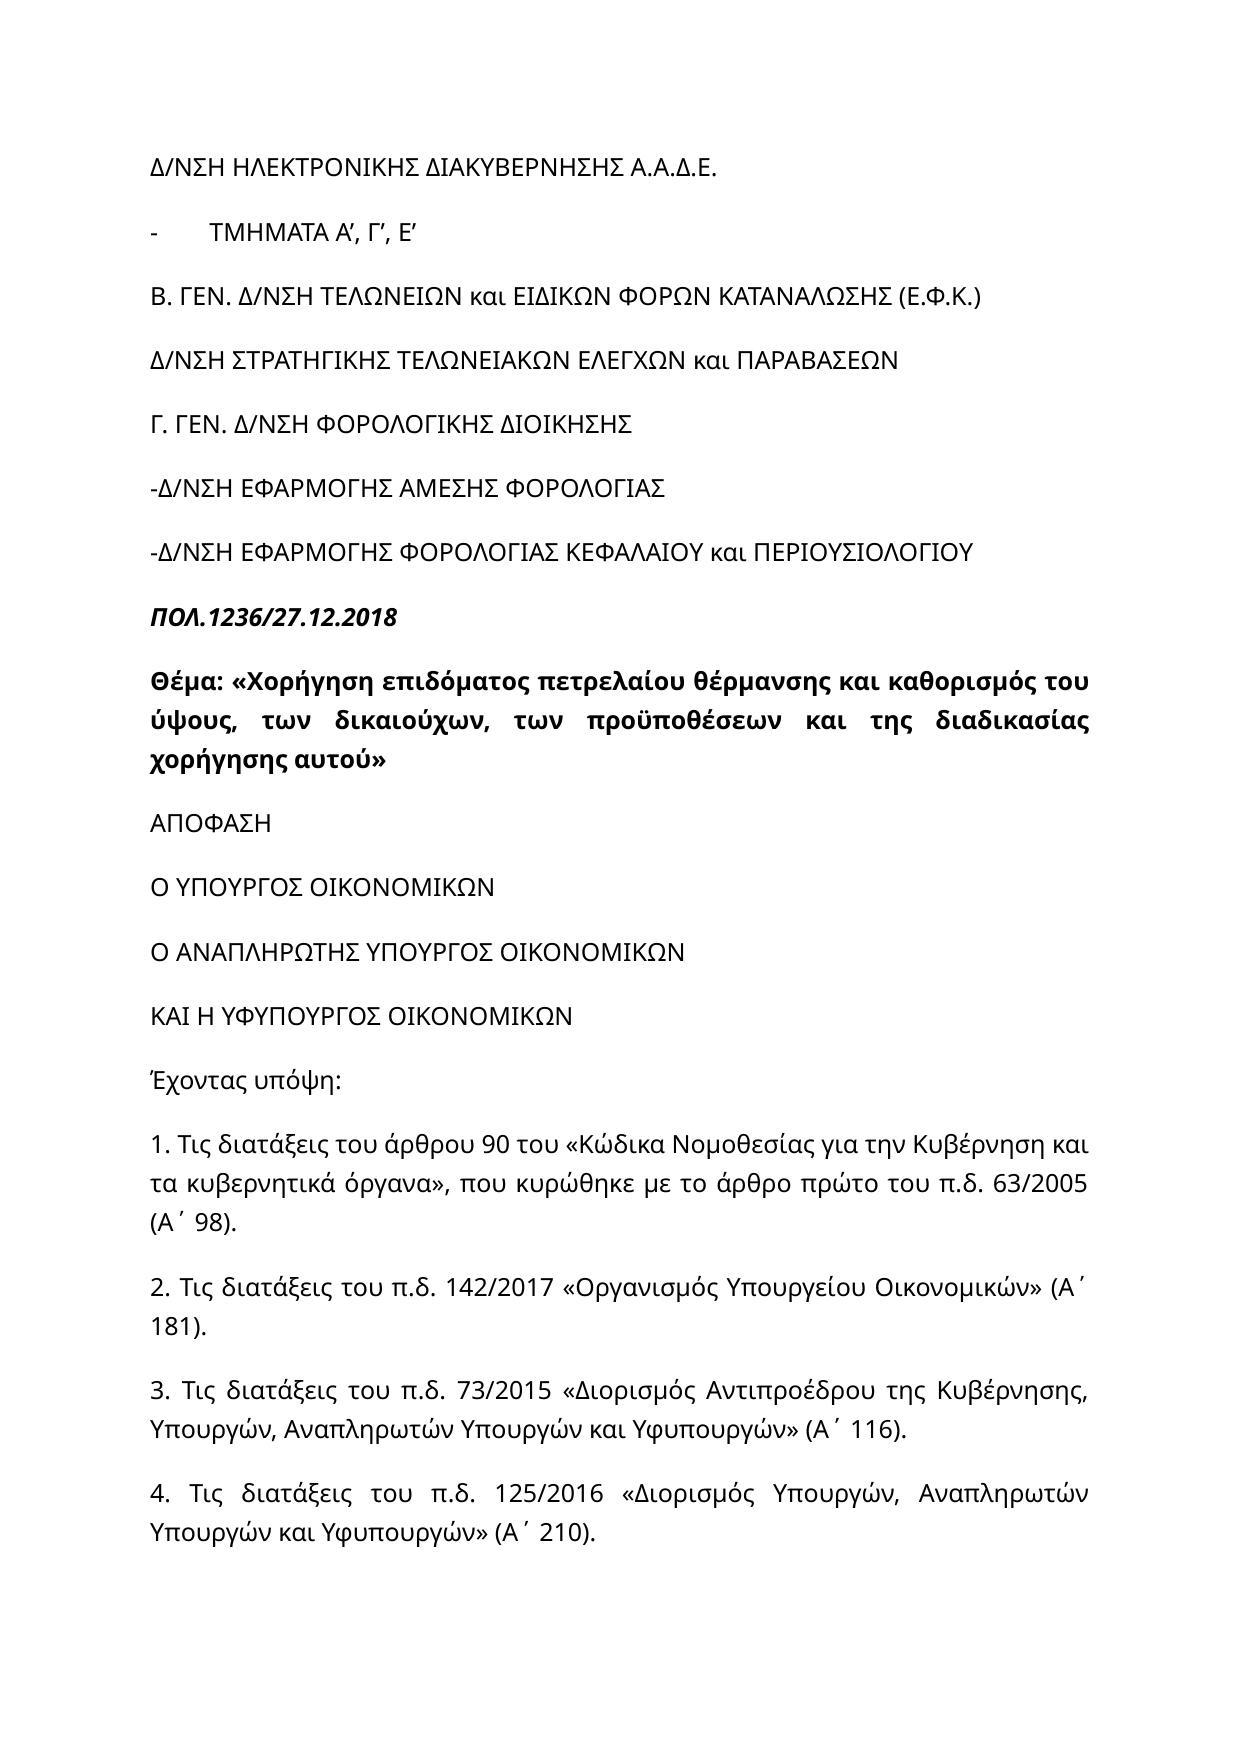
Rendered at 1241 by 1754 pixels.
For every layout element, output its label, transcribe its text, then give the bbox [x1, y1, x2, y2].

text Δ/ΝΣΗ ΗΛΕΚΤΡΟΝΙΚΗΣ ΔΙΑΚΥΒΕΡΝΗΣΗΣ Α.Α.Δ.Ε. [150, 150, 1090, 184]
text Γ. ΓΕΝ. Δ/ΝΣΗ ΦΟΡΟΛΟΓΙΚΗΣ ΔΙΟΙΚΗΣΗΣ [150, 407, 1090, 441]
text -Δ/ΝΣΗ ΕΦΑΡΜΟΓΗΣ ΦΟΡΟΛΟΓΙΑΣ ΚΕΦΑΛΑΙΟΥ και ΠΕΡΙΟΥΣΙΟΛΟΓΙΟΥ [150, 535, 1090, 569]
text 3. Τις διατάξεις του π.δ. 73/2015 «Διορισμός Αντιπροέδρου της Κυβέρνησης, Υπουργών, Αναπληρωτών Υπουργών και Υφυπουργών» (Α΄ 116). [150, 1372, 1090, 1446]
text ΚΑΙ Η ΥΦΥΠΟΥΡΓΟΣ ΟΙΚΟΝΟΜΙΚΩΝ [150, 998, 1090, 1032]
text Δ/ΝΣΗ ΣΤΡΑΤΗΓΙΚΗΣ ΤΕΛΩΝΕΙΑΚΩΝ ΕΛΕΓΧΩΝ και ΠΑΡΑΒΑΣΕΩΝ [150, 342, 1090, 377]
text Β. ΓΕΝ. Δ/ΝΣΗ ΤΕΛΩΝΕΙΩΝ και ΕΙΔΙΚΩΝ ΦΟΡΩΝ ΚΑΤΑΝΑΛΩΣΗΣ (Ε.Φ.Κ.) [150, 278, 1090, 312]
text Ο ΥΠΟΥΡΓΟΣ ΟΙΚΟΝΟΜΙΚΩΝ [150, 870, 1090, 904]
text Έχοντας υπόψη: [150, 1062, 1090, 1097]
list - ΤΜΗΜΑΤΑ Α’, Γ’, Ε’ [150, 214, 1090, 248]
text ΑΠΟΦΑΣΗ [150, 806, 1090, 840]
text Ο ΑΝΑΠΛΗΡΩΤΗΣ ΥΠΟΥΡΓΟΣ ΟΙΚΟΝΟΜΙΚΩΝ [150, 934, 1090, 968]
text 4. Τις διατάξεις του π.δ. 125/2016 «Διορισμός Υπουργών, Αναπληρωτών Υπουργών και Υφυπουργών» (Α΄ 210). [150, 1476, 1090, 1549]
text ΠΟΛ.1236/27.12.2018 [150, 599, 1090, 633]
text Θέμα: «Χορήγηση επιδόματος πετρελαίου θέρμανσης και καθορισμός του ύψους, των δικαιούχων, των προϋποθέσεων και της διαδικασίας χορήγησης αυτού» [150, 663, 1090, 776]
text 2. Τις διατάξεις του π.δ. 142/2017 «Οργανισμός Υπουργείου Οικονομικών» (Α΄ 181). [150, 1269, 1090, 1342]
text 1. Τις διατάξεις του άρθρου 90 του «Κώδικα Νομοθεσίας για την Κυβέρνηση και τα κυβερνητικά όργανα», που κυρώθηκε με το άρθρο πρώτο του π.δ. 63/2005 (Α΄ 98). [150, 1127, 1090, 1239]
text -Δ/ΝΣΗ ΕΦΑΡΜΟΓΗΣ ΑΜΕΣΗΣ ΦΟΡΟΛΟΓΙΑΣ [150, 471, 1090, 505]
